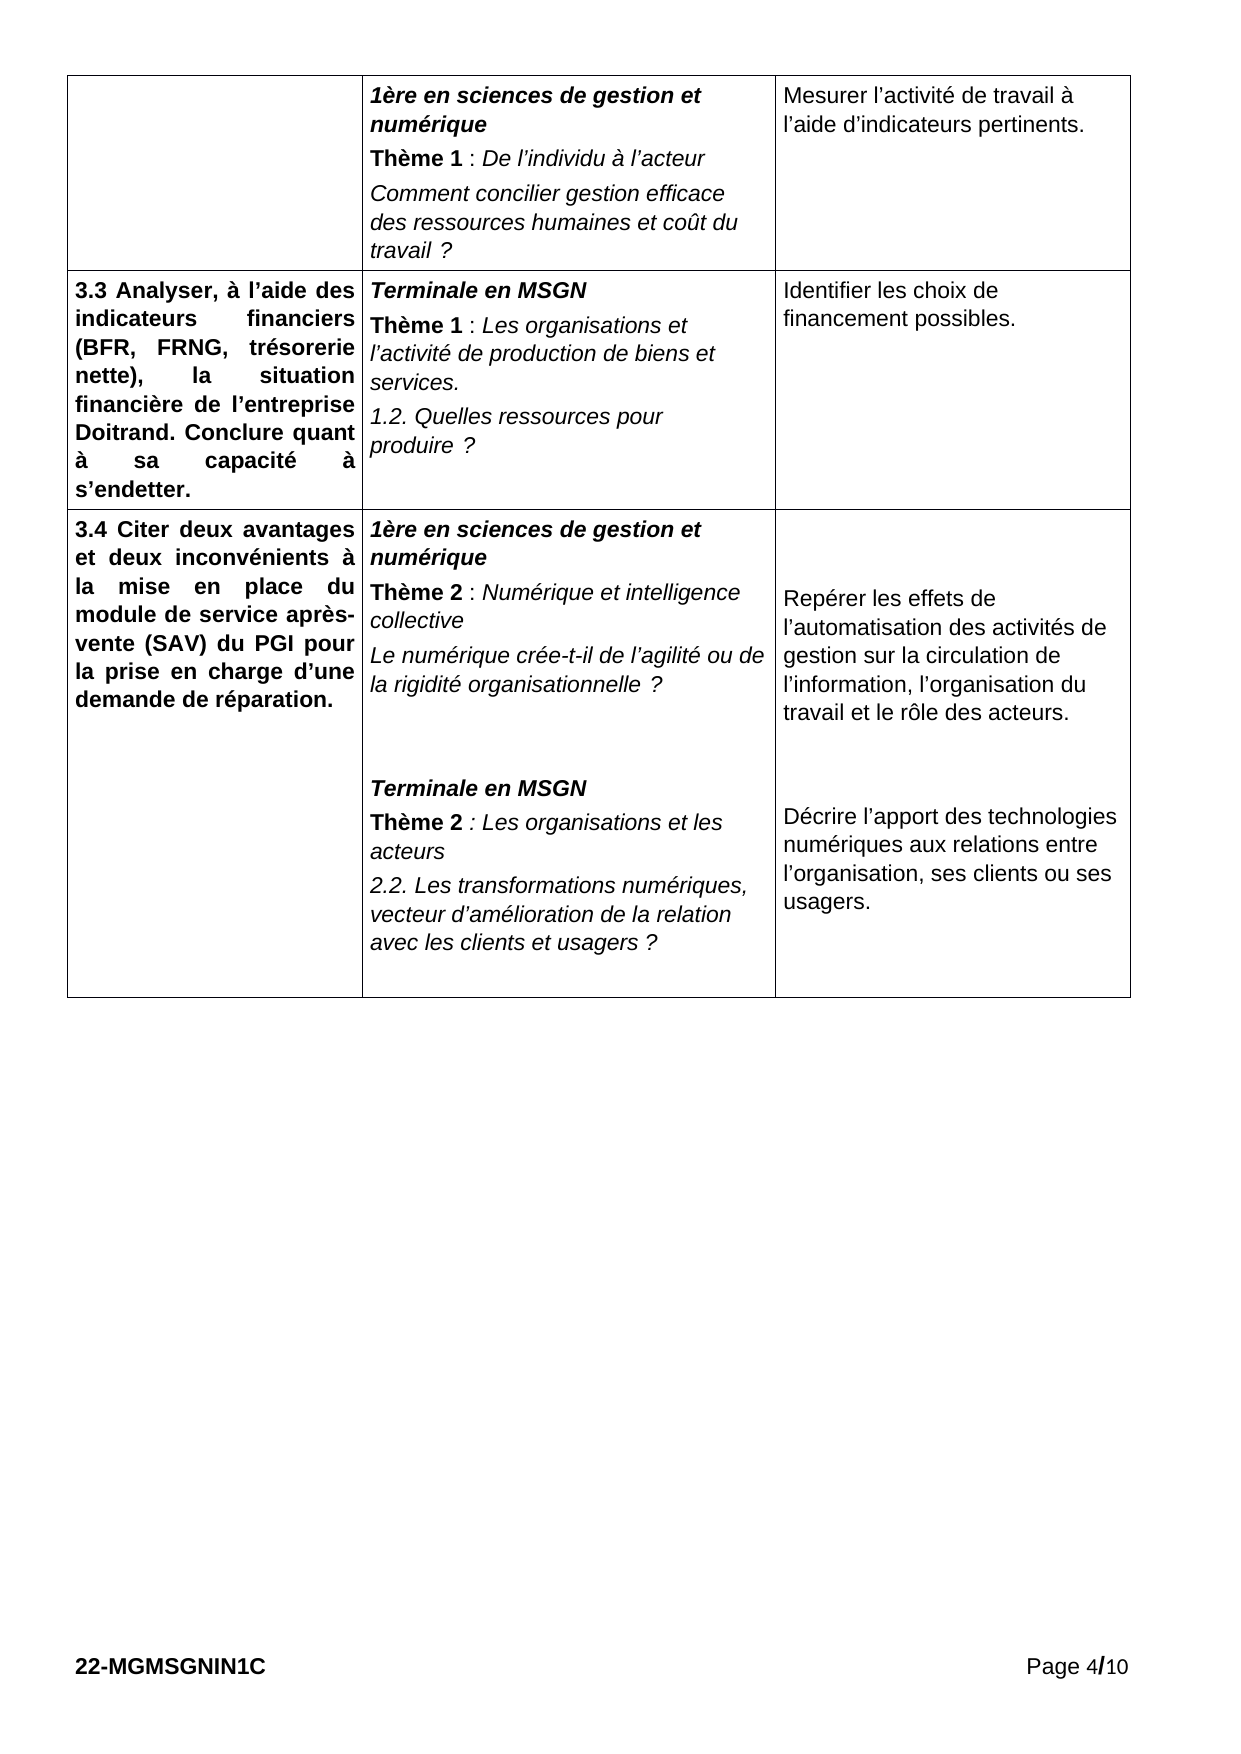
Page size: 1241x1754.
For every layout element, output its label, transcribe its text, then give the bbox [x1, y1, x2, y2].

table_cell Identifier les choix de financement possibles. [776, 271, 1130, 508]
table_cell 1ère en sciences de gestion et numérique Thème 2 : Numérique et intelligence collective Le numérique crée-t-il de l’agilité ou de la rigidité organisationnelle ? Terminale en MSGN Thème 2 : Les organisations et les acteurs 2.2. Les transformations numériques, vecteur d’amélioration de la relation avec les clients et usagers ? [363, 510, 775, 997]
table_cell Repérer les effets de l’automatisation des activités de gestion sur la circulation de l’information, l’organisation du travail et le rôle des acteurs. Décrire l’apport des technologies numériques aux relations entre l’organisation, ses clients ou ses usagers. [776, 510, 1130, 997]
table_cell 1ère en sciences de gestion et numérique Thème 1 : De l’individu à l’acteur Comment concilier gestion efficace des ressources humaines et coût du travail ? [363, 76, 775, 269]
table_cell Mesurer l’activité de travail à l’aide d’indicateurs pertinents. [776, 76, 1130, 269]
table_cell 3.4 Citer deux avantages et deux inconvénients à la mise en place du module de service après-vente (SAV) du PGI pour la prise en charge d’une demande de réparation. [68, 510, 362, 997]
table_cell 3.3 Analyser, à l’aide des indicateurs financiers (BFR, FRNG, trésorerie nette), la situation financière de l’entreprise Doitrand. Conclure quant à sa capacité à s’endetter. [68, 271, 362, 508]
table_cell [68, 76, 362, 269]
table_cell Terminale en MSGN Thème 1 : Les organisations et l’activité de production de biens et services. 1.2. Quelles ressources pour produire ? [363, 271, 775, 508]
